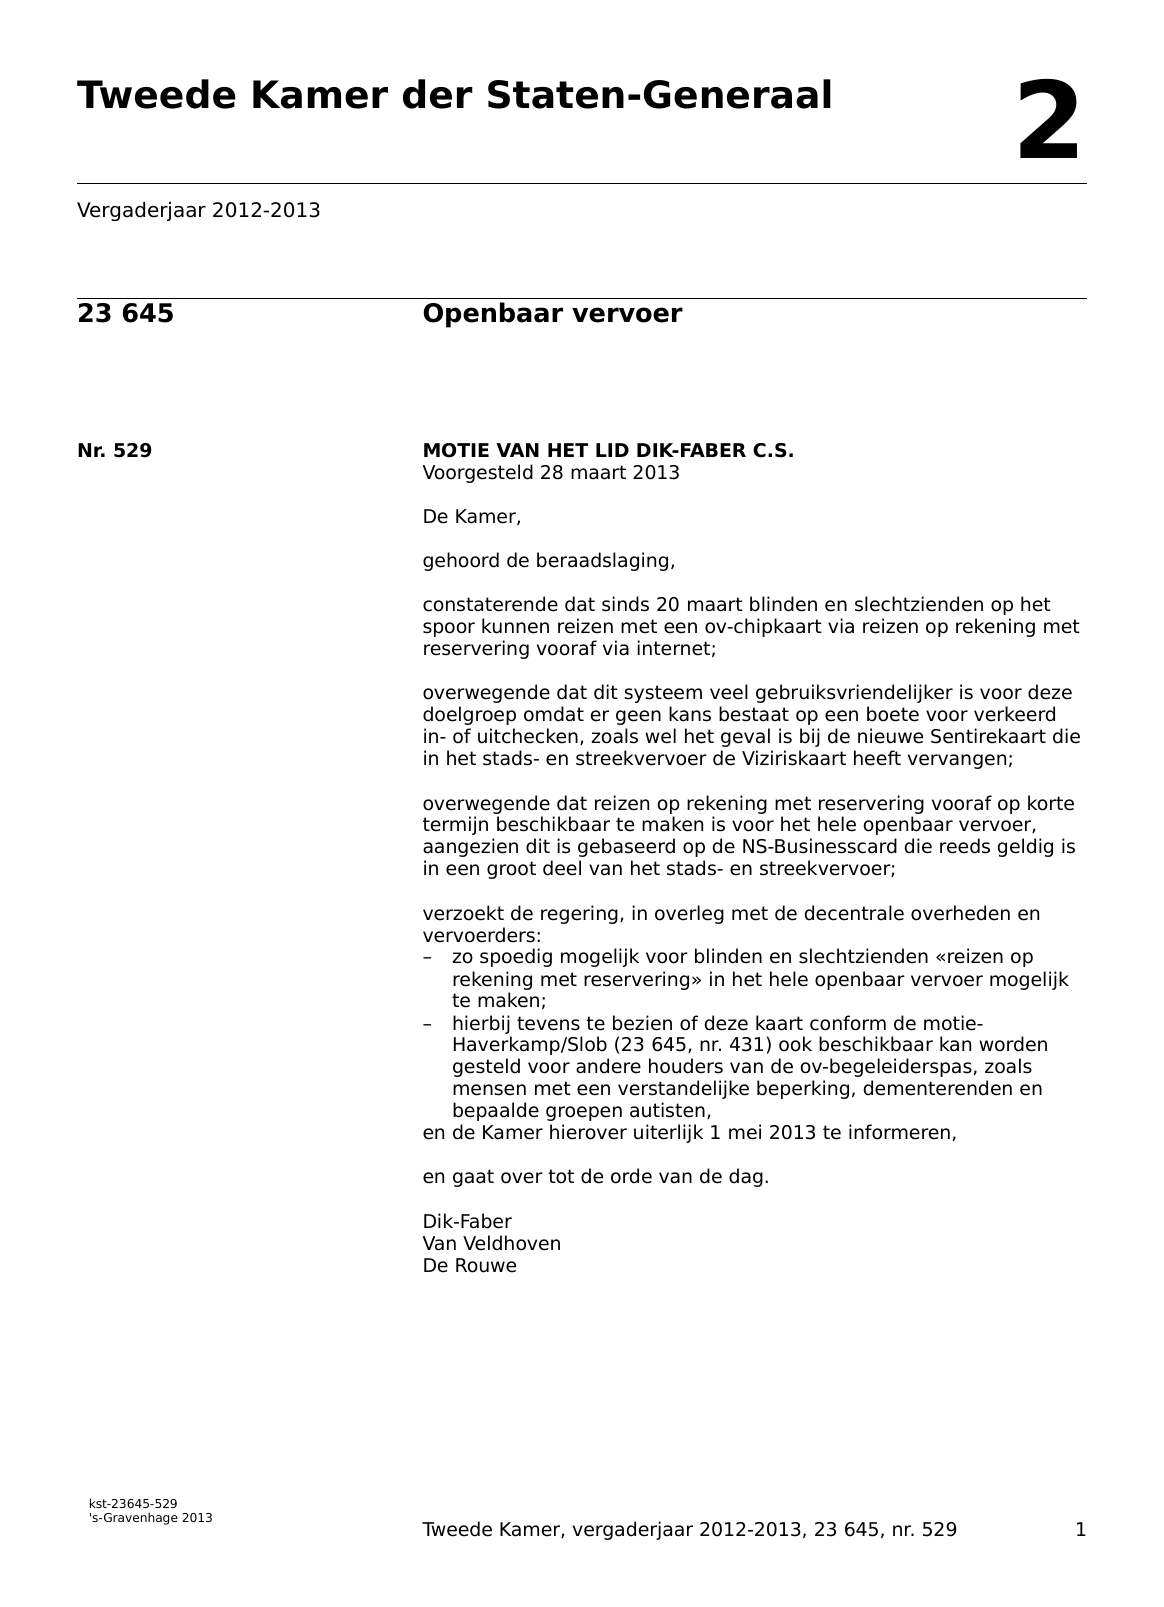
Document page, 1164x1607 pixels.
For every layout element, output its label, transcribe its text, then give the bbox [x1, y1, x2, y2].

text – hierbij tevens te bezien of deze kaart conform de motie-Haverkamp/Slob (23 645, nr. 431) ook beschikbaar kan worden gesteld voor andere houders van de ov-begeleiderspas, zoals mensen met een verstandelijke beperking, dementerenden en bepaalde groepen autisten, [422, 1012, 1087, 1122]
table_header Tweede Kamer der Staten-Generaal [77, 59, 886, 183]
text kst-23645-529 [88, 1497, 323, 1511]
text De Kamer, [422, 506, 1087, 528]
table_header 2 [886, 59, 1087, 183]
text Dik-Faber [422, 1211, 1087, 1233]
text 's-Gravenhage 2013 [88, 1511, 323, 1525]
subtitle Nr. 529 MOTIE VAN HET LID DIK-FABER C.S. [77, 440, 1087, 462]
text Voorgesteld 28 maart 2013 [422, 462, 1087, 484]
text en de Kamer hierover uiterlijk 1 mei 2013 te informeren, [422, 1122, 1087, 1144]
text Van Veldhoven [422, 1233, 1087, 1254]
text overwegende dat reizen op rekening met reservering vooraf op korte termijn beschikbaar te maken is voor het hele openbaar vervoer, aangezien dit is gebaseerd op de NS-Businesscard die reeds geldig is in een groot deel van het stads- en streekvervoer; [422, 792, 1087, 880]
text – zo spoedig mogelijk voor blinden en slechtzienden «reizen op rekening met reservering» in het hele openbaar vervoer mogelijk te maken; [422, 946, 1087, 1012]
text De Rouwe [422, 1254, 1087, 1277]
table_cell Vergaderjaar 2012-2013 [77, 184, 1087, 298]
subtitle 23 645 Openbaar vervoer [77, 299, 1087, 329]
text gehoord de beraadslaging, [422, 550, 1087, 572]
text overwegende dat dit systeem veel gebruiksvriendelijker is voor deze doelgroep omdat er geen kans bestaat op een boete voor verkeerd in- of uitchecken, zoals wel het geval is bij de nieuwe Sentirekaart die in het stads- en streekvervoer de Viziriskaart heeft vervangen; [422, 682, 1087, 770]
text verzoekt de regering, in overleg met de decentrale overheden en vervoerders: [422, 902, 1087, 946]
text en gaat over tot de orde van de dag. [422, 1166, 1087, 1188]
text constaterende dat sinds 20 maart blinden en slechtzienden op het spoor kunnen reizen met een ov-chipkaart via reizen op rekening met reservering vooraf via internet; [422, 594, 1087, 660]
